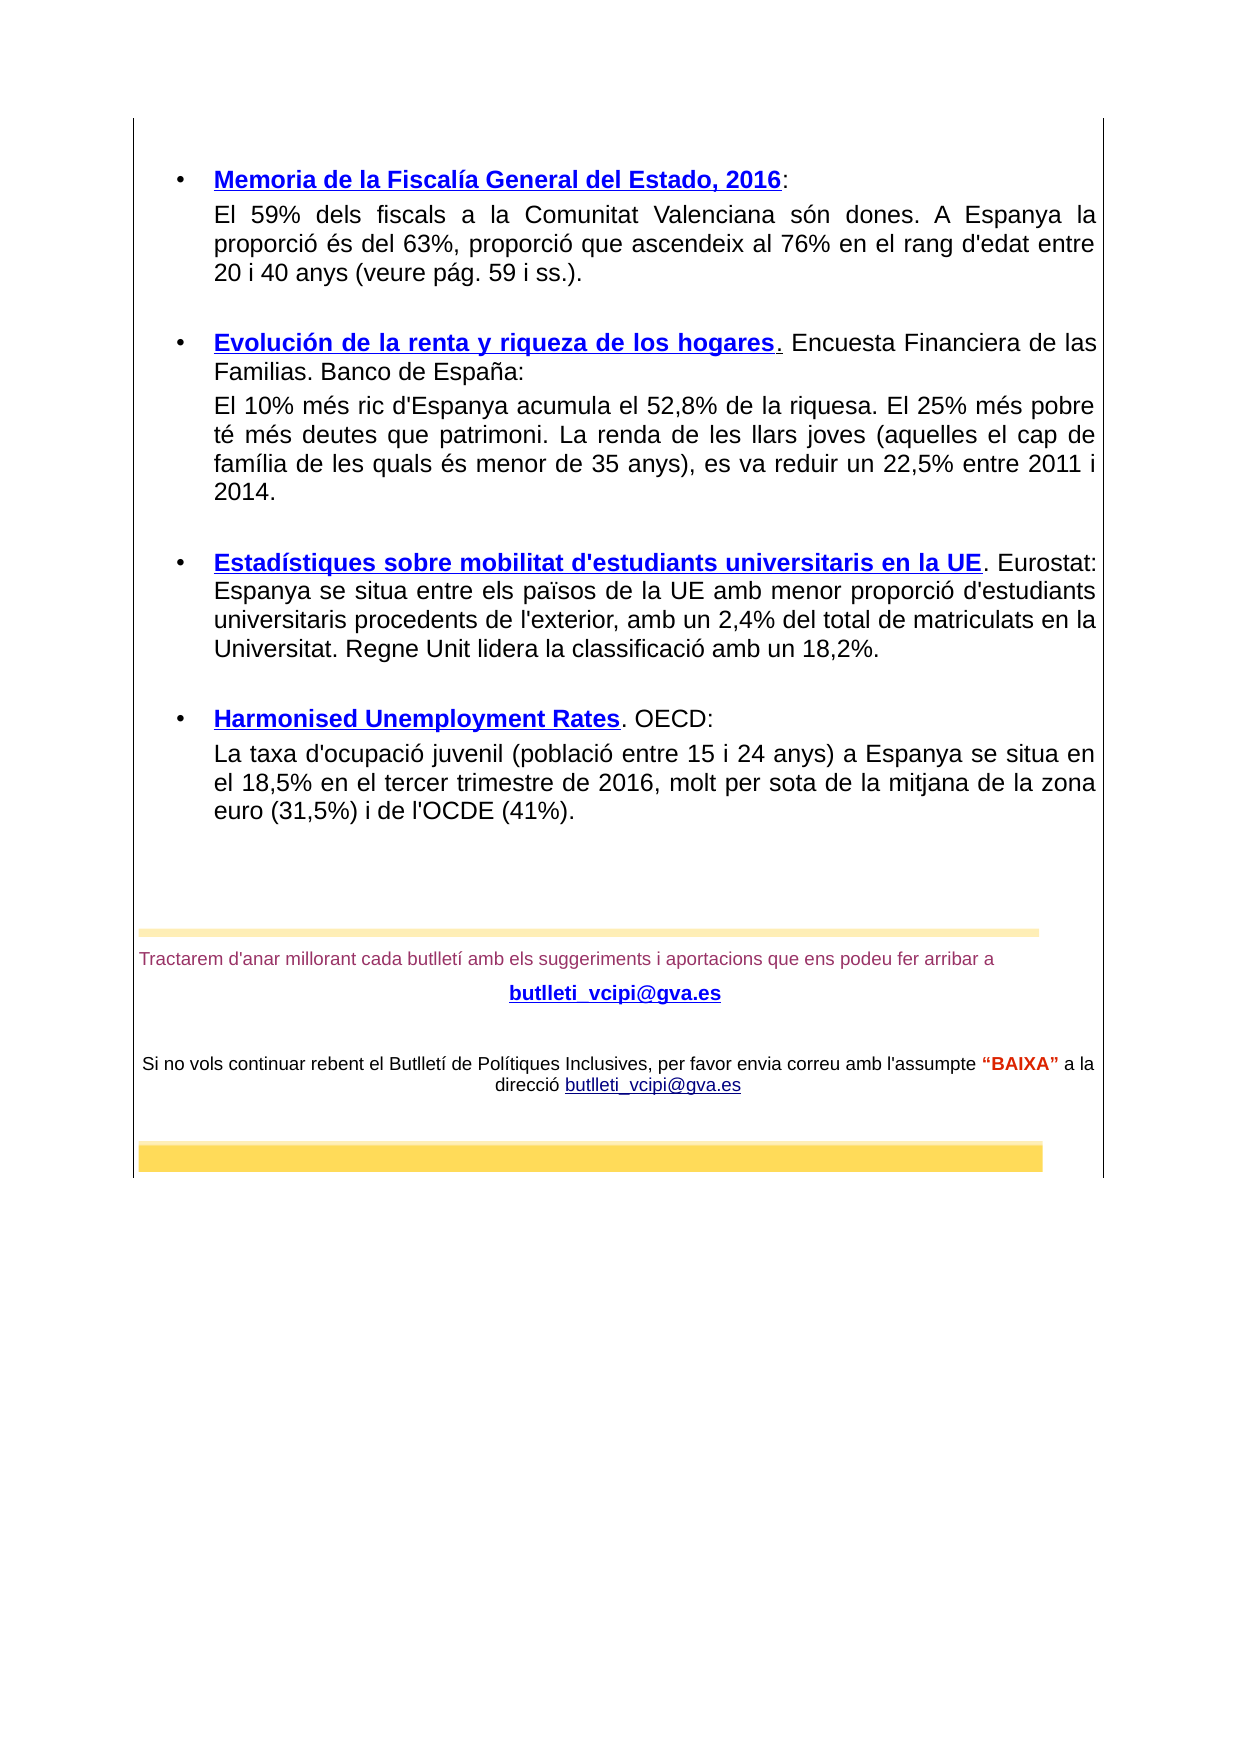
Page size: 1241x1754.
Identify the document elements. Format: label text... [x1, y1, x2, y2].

picture [138, 1141, 1043, 1172]
table_cell [134, 912, 1103, 942]
picture [138, 917, 1040, 937]
table_cell [134, 1135, 1103, 1177]
table_cell Tractarem d'anar millorant cada butlletí amb els suggeriments i aportacions que ens podeu fer arribar a butlleti_vcipi@gva.es Si no vols continuar rebent el Butlletí de Polítiques Inclusives, per favor envia correu amb l'assumpte “BAIXA” a la direcció butlleti_vcipi@gva.es [134, 942, 1103, 1135]
table_cell 1. INFORMACIÓ D'INTERÉS Proposta d'Avantprojecte de Llei per la Funció Social de l'Habitatge de la Comunitat Valenciana. Conselleria d'Habitatge, Obres Públiques i Vertebració del Territori. La Direcció general d'Infància i Adolescència obri un període de participació ciutadana per a aportar suggeriments o idees, previ a l'elaboració d'una futura Llei d'Infància i Adolescència de la Comunitat Valenciana. El termini per a fer-ho finalitza el pròxim 27 de febrer de 2017 i es pot realitzar via web. L'Institut Valencià d'Atenció Social-Sanitaria (IVASS) ha analitzat els suports que necessiten les persones majors amb diversitat funcional, així com els recursos específics i la formació del personal que els atén en el marc del projecte europeu Training for Inclusion of Ageing people with disabilities Trough Exchange,TRIADE. Cursos gratuïts de formació on-line en matèria d'Igualtat d'Oportunitats entre dones i homes. Escuela Virtual de la Igualdad. Instituto de la Mujer. Obert el termini d'Inscripció. Conferència: "Interculturalitat i polítiques de joventut". Debats a La Nau, cicle Generació Jove. 31 de gener, 19h. Lloc: Universitat de Valencia. Jornada: “Las personas mayores, objetivo prioritario”. Col·legi Oficial de Psicòlegs de la Comunitat Valenciana. 4 de febrero, 9h. Lloc: saló d'actes del Col·legi, C/Alberic, 35 de València. Sistema de navegació per a invidents: una tecnologia de navegació sensorial que permet a persones invidents o amb discapacitat visual desplaçar-se de forma autònoma i segura. Una solució tecnològica ajuda a les persones amb autisme a reconèixer i comprendre emocions. Revista Autonomía Personal, IMSERSO. El Centre de Referència Estatal d'Atenció Psicosocial a persones amb Trastorn Mental Greu (CREAP) a València ha iniciat l'atenció directa a persones usuàries del centre de dia i d'atenció ambulatòria. IMSERSO. 2. INFORMES I ESTUDIS Bienestar infantil en España 2016: indicadors bàsics sobre la situació dels xiquets i les xiquetes. UNICEF Comité Español. Violencia de pareja y violencia sexual contra la mujer: Factors de risc, costos econòmics i socials i conseqüències per a la salut. Organització Mundial de la Salut. Paquete de elementos básicos para abordar la violencia contra las mujeres. ONU Mujeres. Red mundial de Ciudades y Comunidades amigables. OMS i IMSERSO: Una ciutat adaptada a les persones majors encoratja l'envelliment actiu. Sistemas de atención a personas en situación de dependencia en Europa. Cristina Fariñas. Revista Autonomía Personal, IMSERSO. Manual para la autodefensa legal de las personas con discapacidad. Comité Español de Representantes de Personas con Discapacidad (CERMI). La atención temprana descentrada, Mª Gracia Millá Romero: Estratègies d'estimulació precoç per a atendre a xiquets i xiquetes amb diversitat funcional https://gatatenciontemprana.wordpress.com/2016/11/18/atencion-temprana-descentrada-ma-gracia-milla/ De análisis económico a crecimiento inclusivo, Kemal Derviş. World Economic Forum: per a reduir la desigualtat calen nivells més alts de despesa governamental i tributació. 3. NORMATIVA EN MATÈRIA SOCIAL Generalitat Valenciana: Decret 5/2017, de 20 de gener, del Consell, pel qual aprova el Reglament orgànic i funcional de la Vicepresidència i Conselleria d'Igualtat i Polítiques Inclusives. (DOGV núm. 7967, de 27/1/2017) Resolució de 20 de desembre de 2016, del director general de Diversitat Funcional, per la qual es publiquen les subvencions concedides a les entitats locals i entitats privades sense ànim de lucre, per a la millora de les condicions d'accessibilitat al medi físic, l'any 2016 (línia S0229). (DOGV núm. 7968, de 30/1/2017) Resolució de 21 de desembre de 2016, del director general de Diversitat Funcional, per la qual es publiquen les subvencions concedides a entitats sense ànim de lucre per al desenvolupament de programes i serveis de promoció d'autonomia de persones amb diversitat funcional en l'any 2016 (Línia S7145). (DOGV núm. 7968, de 30/1/2017) Resolució de 22 de desembre de 2016, del director general de Diversitat Funcional, per la qual es publiquen les subvencions concedides a entitats locals i entitats sense ànim de lucre per a projectes d'inversió en equipament i obres de centres d'atenció a persones amb diversitat funcional l'any 2016. (DOGV núm. 7968, de 30/1/2017) Unió Europea: Directiva (UE) 2016/2102, de 26 de octubre de 2016 sobre la accesibilidad de los sitios web y aplicaciones para dispositivos móviles de los organismos del sector público. (DOUE L 327, de 2/12/2016) La directiva determina que tots els llocs web i aplicacions mòbils del sector públic siguen accessibles a tots els ciutadans, especialment a aquells amb dificultats auditives, visuals o funcionals. Els estats membres de la UE tenen fins al 23 de setembre de 2018 per a traslladar aquesta directiva a les lleis nacionals. 4. ESTADÍSTIQUES D'INTERÉS SOCIAL Encuesta de Población Activa (EPA), cuarto trimestre de 2016. INE: La Comunitat Valenciana experimenta el major increment d'ocupats de totes les CCAA amb 32.600 persones, enfront d'una reducció de 19.400 en el total estatal. També registra el major descens en l'atur (23.100 aturats menys), un 28% de la reducció a Espanya (83.000 persones). La taxa d'atur en la Comunitat baixa fins al 19,15% (18,63% en el total nacional). Encuesta de Población Activa (EPA), Comunitat Valenciana. 4t trimestre de 2016. Portal Estadistic GV: La taxa d'atur és del 18,2% a Alacant, del 17,1% a Castelló i del 20,2% a València. El nombre d'homes ocupats augmenta en 600 i el de dones en 32.000, reduint-se la bretxa ocupacional de gènere. No obstant açò, el nombre d'homes aturats disminueix en 14.200, quedant-se en 226.800, i el de dones disminueix en 8.900 fins a arribar a 240.600. Moviment natural de la població de la Comunitat Valenciana. Portal estadístic de la Generalitat: La població de la Comunitat es va reduir en 901 persones en 2015, per primera vegada en en les últimes dècades. Les tres comarques que tenen més creixement vegetatiu són el Baix Vinalopó (669), l'Horta Oest (620) i el Camp de Túria (414), mentre que les que més redueixen la seua població són: València (-981), la Marina Alta (-453) i la Safor (-232). Proyección de población 2016-2031 por comunidades autónomas. INE: La població en edat escolar es reduirà en 10.056 alumnes (població de 3 anys) en els pròxims 10 anys a la Comunitat Valenciana, un 20% menys que en 2017. Datos y cifras del Curso escolar 2016/2017, Ministerio de Educación, Cultura y Deporte: L'alumnat d'Ensenyaments de Règim General no universitaris va augmentar un 20% a la Comunitat Valenciana entre els cursos 2005-2006 i 2015-2016, 4 punts per sobre de la mitjana espanyola. La taxa d'abandó educatiu primerenc en 2015 va ser del 21,4%, enfront del 20% de la mitjana nacional. Sistema para la Autonomía y Atención a la Dependencia, situación a 31 de diciembre de 2016. IMSERSO: Hi ha un total de 865.564 persones beneficiàries amb prestació reconeguda de dependència a Espanya, la qual cosa representa un grau de cobertura d'un 71,31% del total de persones amb dret a prestació. A la Comunitat Valenciana la cobertura arriba al 75,64%. Solicitudes de dependencia en relación a la población de las Comunidades Autónomas. IMSERSO: La Comunitat Valenciana registra 100.487 sol·licituds de dependència a 31 de desembre de 2016, un 2% de la població valenciana i un 6,2% del total nacional de sol·licituds. Pensiones no contributivas y prestaciones sociales y económicas para personas con discapacidad. IMSERSO: Des de 2009, primer any del període de vigència de les pensions no contributives, fins a finals de 2015, s'han presentat 389.428 sol·licituds, de les quals les pensions d'invalidesa representen un 50,25%. Entre 2009 i 2015 s'han resolt 388.632 sol·licituds de pensions no contributives, de les quals el 50,79% es referien a una sol·licitud de pensió d'invalidesa. Memoria de la Fiscalía General del Estado, 2016: El 59% dels fiscals a la Comunitat Valenciana són dones. A Espanya la proporció és del 63%, proporció que ascendeix al 76% en el rang d'edat entre 20 i 40 anys (veure pág. 59 i ss.). Evolución de la renta y riqueza de los hogares. Encuesta Financiera de las Familias. Banco de España: El 10% més ric d'Espanya acumula el 52,8% de la riquesa. El 25% més pobre té més deutes que patrimoni. La renda de les llars joves (aquelles el cap de família de les quals és menor de 35 anys), es va reduir un 22,5% entre 2011 i 2014. Estadístiques sobre mobilitat d'estudiants universitaris en la UE. Eurostat: Espanya se situa entre els països de la UE amb menor proporció d'estudiants universitaris procedents de l'exterior, amb un 2,4% del total de matriculats en la Universitat. Regne Unit lidera la classificació amb un 18,2%. Harmonised Unemployment Rates. OECD: La taxa d'ocupació juvenil (població entre 15 i 24 anys) a Espanya se situa en el 18,5% en el tercer trimestre de 2016, molt per sota de la mitjana de la zona euro (31,5%) i de l'OCDE (41%). [134, 118, 1103, 912]
